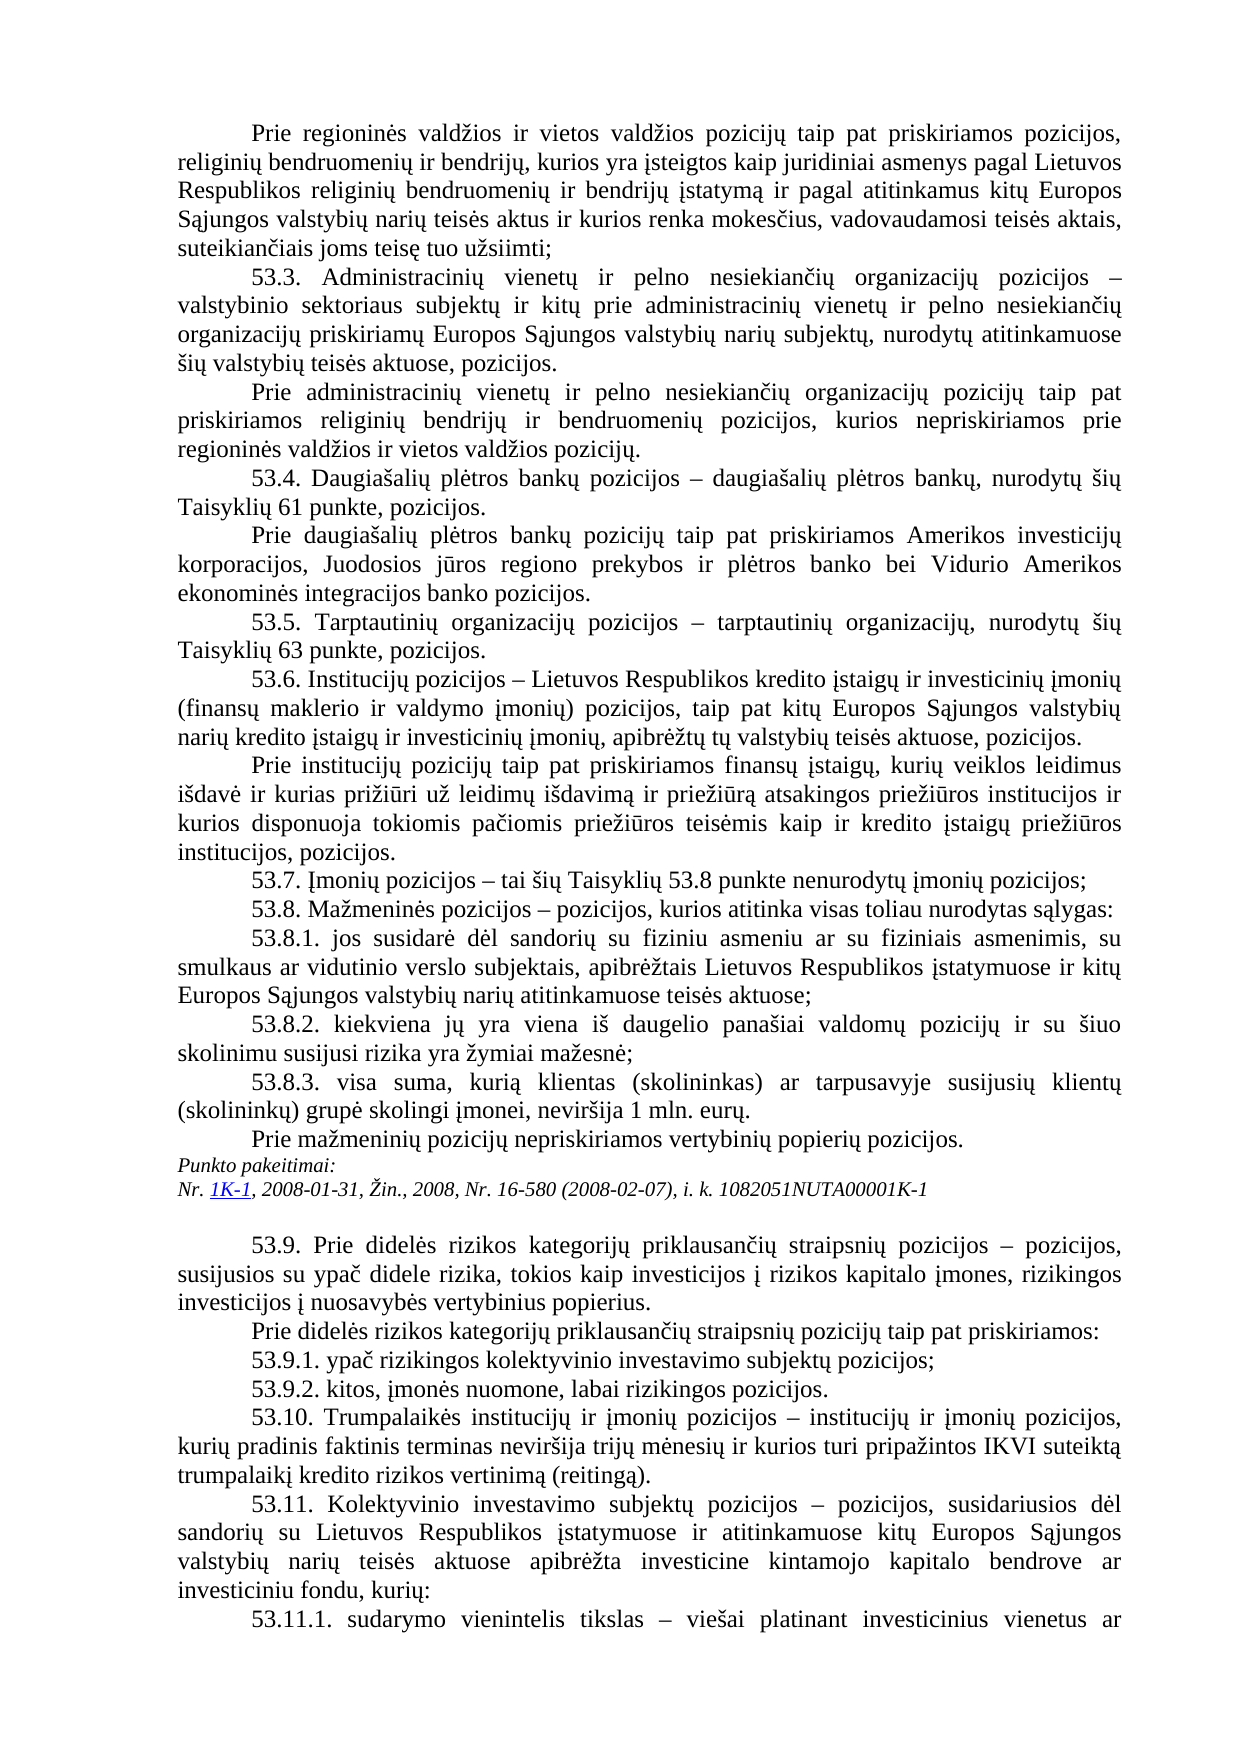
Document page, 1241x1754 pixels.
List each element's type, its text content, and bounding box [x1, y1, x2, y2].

text 53.11. Kolektyvinio investavimo subjektų pozicijos – pozicijos, susidariusios dėl sandorių su Lietuvos Respublikos įstatymuose ir atitinkamuose kitų Europos Sąjungos valstybių narių teisės aktuose apibrėžta investicine kintamojo kapitalo bendrove ar investiciniu fondu, kurių: [177, 1489, 1122, 1604]
text 53.5. Tarptautinių organizacijų pozicijos – tarptautinių organizacijų, nurodytų šių Taisyklių 63 punkte, pozicijos. [177, 607, 1122, 664]
text 53.9.2. kitos, įmonės nuomone, labai rizikingos pozicijos. [177, 1374, 1122, 1402]
text Punkto pakeitimai: [177, 1153, 1122, 1177]
text Prie mažmeninių pozicijų nepriskiriamos vertybinių popierių pozicijos. [177, 1124, 1122, 1153]
text 53.11.1. sudarymo vienintelis tikslas – viešai platinant investicinius vienetus ar [177, 1604, 1122, 1632]
text Prie regioninės valdžios ir vietos valdžios pozicijų taip pat priskiriamos pozicijos, religinių bendruomenių ir bendrijų, kurios yra įsteigtos kaip juridiniai asmenys pagal Lietuvos Respublikos religinių bendruomenių ir bendrijų įstatymą ir pagal atitinkamus kitų Europos Sąjungos valstybių narių teisės aktus ir kurios renka mokesčius, vadovaudamosi teisės aktais, suteikiančiais joms teisę tuo užsiimti; [177, 118, 1122, 262]
text Nr. 1K-1, 2008-01-31, Žin., 2008, Nr. 16-580 (2008-02-07), i. k. 1082051NUTA00001K-1 [177, 1177, 1122, 1201]
text 53.8.1. jos susidarė dėl sandorių su fiziniu asmeniu ar su fiziniais asmenimis, su smulkaus ar vidutinio verslo subjektais, apibrėžtais Lietuvos Respublikos įstatymuose ir kitų Europos Sąjungos valstybių narių atitinkamuose teisės aktuose; [177, 923, 1122, 1009]
text 53.9. Prie didelės rizikos kategorijų priklausančių straipsnių pozicijos – pozicijos, susijusios su ypač didele rizika, tokios kaip investicijos į rizikos kapitalo įmones, rizikingos investicijos į nuosavybės vertybinius popierius. [177, 1230, 1122, 1316]
text Prie administracinių vienetų ir pelno nesiekiančių organizacijų pozicijų taip pat priskiriamos religinių bendrijų ir bendruomenių pozicijos, kurios nepriskiriamos prie regioninės valdžios ir vietos valdžios pozicijų. [177, 377, 1122, 463]
text 53.4. Daugiašalių plėtros bankų pozicijos – daugiašalių plėtros bankų, nurodytų šių Taisyklių 61 punkte, pozicijos. [177, 463, 1122, 521]
text Prie institucijų pozicijų taip pat priskiriamos finansų įstaigų, kurių veiklos leidimus išdavė ir kurias prižiūri už leidimų išdavimą ir priežiūrą atsakingos priežiūros institucijos ir kurios disponuoja tokiomis pačiomis priežiūros teisėmis kaip ir kredito įstaigų priežiūros institucijos, pozicijos. [177, 751, 1122, 866]
text 53.9.1. ypač rizikingos kolektyvinio investavimo subjektų pozicijos; [177, 1345, 1122, 1374]
text Prie daugiašalių plėtros bankų pozicijų taip pat priskiriamos Amerikos investicijų korporacijos, Juodosios jūros regiono prekybos ir plėtros banko bei Vidurio Amerikos ekonominės integracijos banko pozicijos. [177, 521, 1122, 607]
text 53.8. Mažmeninės pozicijos – pozicijos, kurios atitinka visas toliau nurodytas sąlygas: [177, 894, 1122, 923]
text 53.8.3. visa suma, kurią klientas (skolininkas) ar tarpusavyje susijusių klientų (skolininkų) grupė skolingi įmonei, neviršija 1 mln. eurų. [177, 1067, 1122, 1124]
text 53.6. Institucijų pozicijos – Lietuvos Respublikos kredito įstaigų ir investicinių įmonių (finansų maklerio ir valdymo įmonių) pozicijos, taip pat kitų Europos Sąjungos valstybių narių kredito įstaigų ir investicinių įmonių, apibrėžtų tų valstybių teisės aktuose, pozicijos. [177, 664, 1122, 751]
text Prie didelės rizikos kategorijų priklausančių straipsnių pozicijų taip pat priskiriamos: [177, 1316, 1122, 1345]
text 53.3. Administracinių vienetų ir pelno nesiekiančių organizacijų pozicijos – valstybinio sektoriaus subjektų ir kitų prie administracinių vienetų ir pelno nesiekiančių organizacijų priskiriamų Europos Sąjungos valstybių narių subjektų, nurodytų atitinkamuose šių valstybių teisės aktuose, pozicijos. [177, 262, 1122, 377]
text 53.7. Įmonių pozicijos – tai šių Taisyklių 53.8 punkte nenurodytų įmonių pozicijos; [177, 866, 1122, 894]
text 53.10. Trumpalaikės institucijų ir įmonių pozicijos – institucijų ir įmonių pozicijos, kurių pradinis faktinis terminas neviršija trijų mėnesių ir kurios turi pripažintos IKVI suteiktą trumpalaikį kredito rizikos vertinimą (reitingą). [177, 1402, 1122, 1489]
text 53.8.2. kiekviena jų yra viena iš daugelio panašiai valdomų pozicijų ir su šiuo skolinimu susijusi rizika yra žymiai mažesnė; [177, 1009, 1122, 1067]
